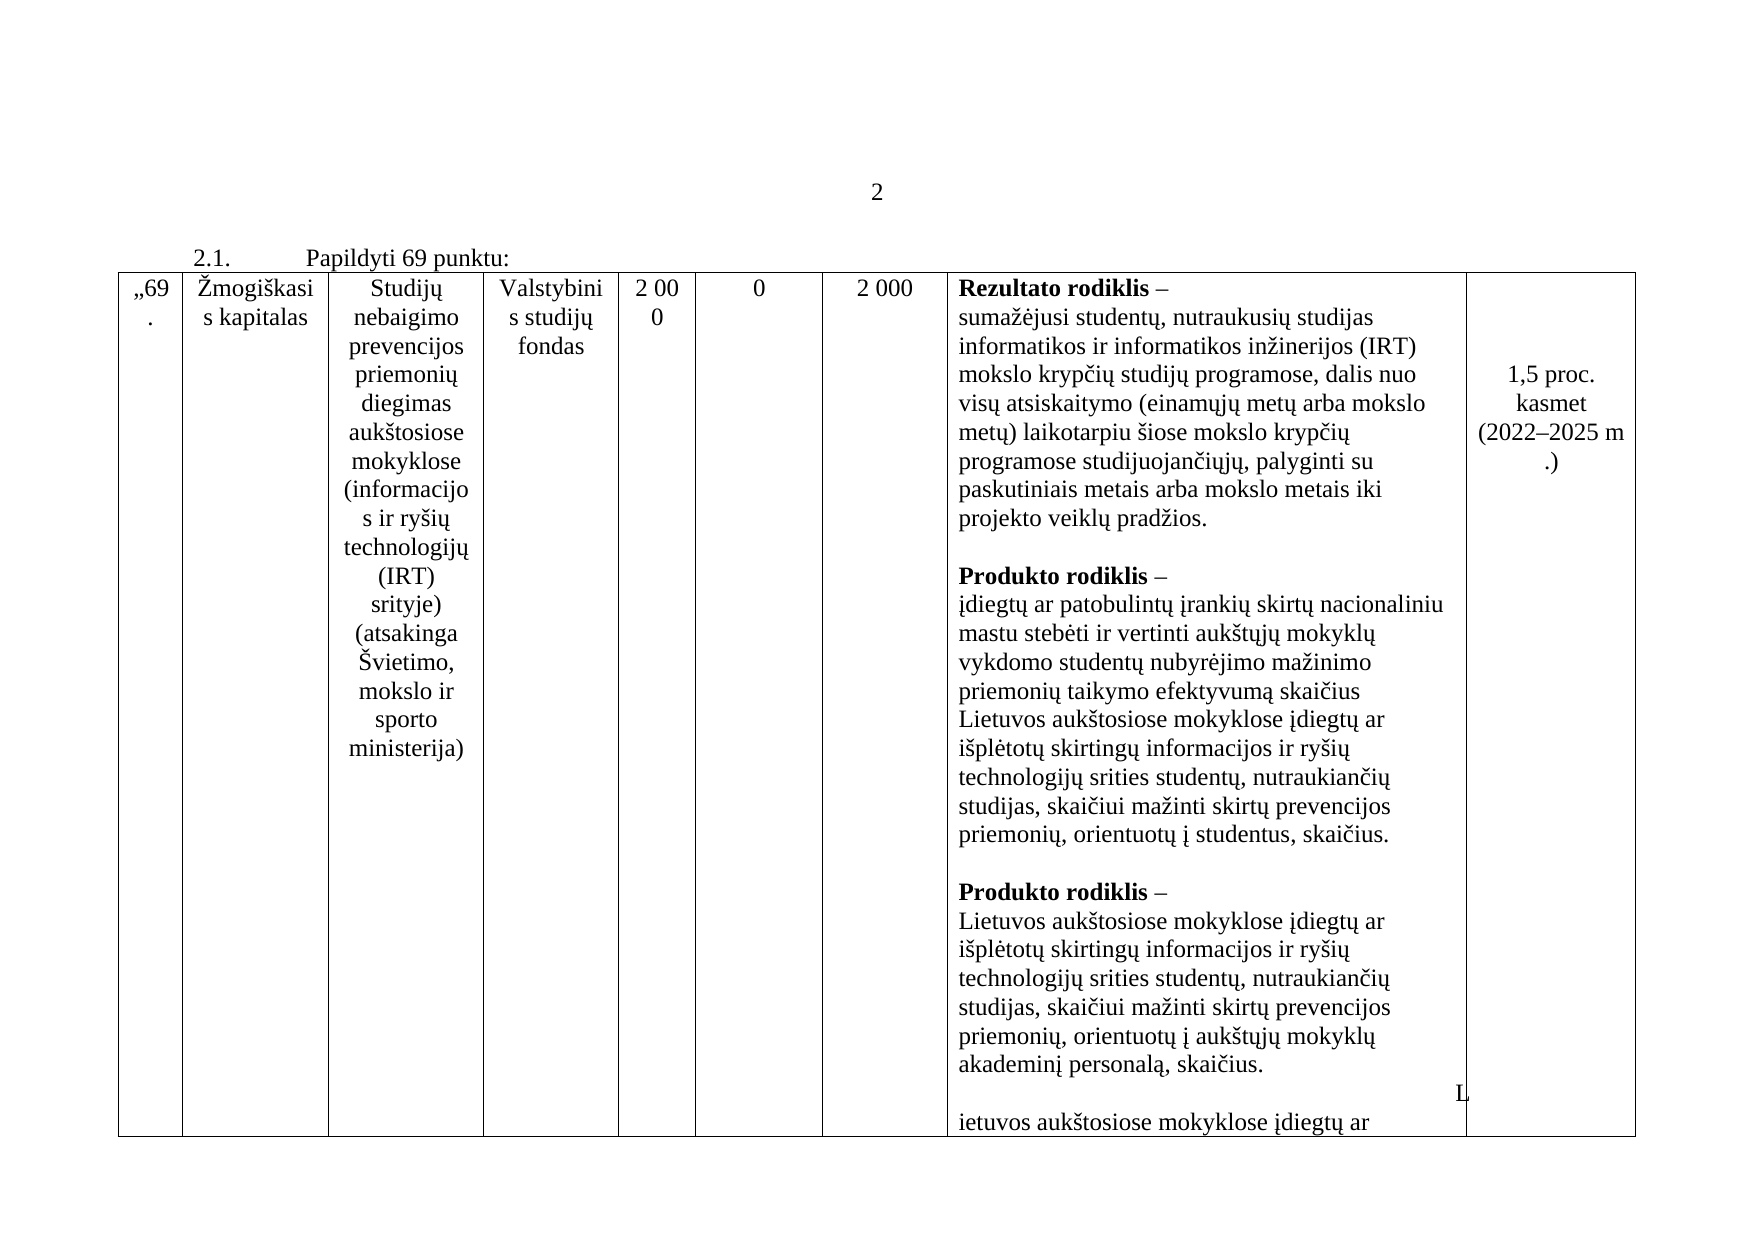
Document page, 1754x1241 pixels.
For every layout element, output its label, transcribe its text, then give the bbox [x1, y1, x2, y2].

table_header Rezultato rodiklis – sumažėjusi studentų, nutraukusių studijas informatikos ir informatikos inžinerijos (IRT) mokslo krypčių studijų programose, dalis nuo visų atsiskaitymo (einamųjų metų arba mokslo metų) laikotarpiu šiose mokslo krypčių programose studijuojančiųjų, palyginti su paskutiniais metais arba mokslo metais iki projekto veiklų pradžios. Produkto rodiklis – įdiegtų ar patobulintų įrankių skirtų nacionaliniu mastu stebėti ir vertinti aukštųjų mokyklų vykdomo studentų nubyrėjimo mažinimo priemonių taikymo efektyvumą skaičius Lietuvos aukštosiose mokyklose įdiegtų ar išplėtotų skirtingų informacijos ir ryšių technologijų srities studentų, nutraukiančių studijas, skaičiui mažinti skirtų prevencijos priemonių, orientuotų į studentus, skaičius. Produkto rodiklis – Lietuvos aukštosiose mokyklose įdiegtų ar išplėtotų skirtingų informacijos ir ryšių technologijų srities studentų, nutraukiančių studijas, skaičiui mažinti skirtų prevencijos priemonių, orientuotų į aukštųjų mokyklų akademinį personalą, skaičius. Lietuvos aukštosiose mokyklose įdiegtų ar išplėtotų skirtingų IRT studentų nubyrėjimo mažinimui skirtų prevencijos priemonių, orientuotų į studentus, skaičius. Produkto rodiklis – Lietuvos aukštųjų mokyklų, įdiegusių ar patobulinusių informacijos ir ryšių technologijų srities studijų nutraukimo stebėsenos ir valdymo sistemas, skaičius. Produkto rodiklis – įdiegtų ar patobulintų priemonių, skirtų stebėti ir vertinti Lietuvos aukštųjų mokyklų vykdomo studentų, nutraukiančių studijas, mažinimo priemonių taikymo efektyvumą, skaičius. [948, 273, 1466, 1136]
table_header Studijų nebaigimo prevencijos priemonių diegimas aukštosiose mokyklose (informacijos ir ryšių technologijų (IRT) srityje) (atsakinga Švietimo, mokslo ir sporto ministerija) [329, 273, 483, 1136]
table_header 1,5 proc. kasmet (2022–2025 m.) 20 vnt. 5 vnt. 5 vnt. 4 vnt.“ [1467, 273, 1635, 1136]
table_header Valstybinis studijų fondas [484, 273, 618, 1136]
table_header 2 000 [619, 273, 695, 1136]
table_header Žmogiškasis kapitalas [183, 273, 328, 1136]
text 2.1. Papildyti 69 punktu: [193, 235, 1636, 272]
table_header 2 000 [823, 273, 947, 1136]
table_header 0 [696, 273, 822, 1136]
table_header „69. [119, 273, 182, 1136]
